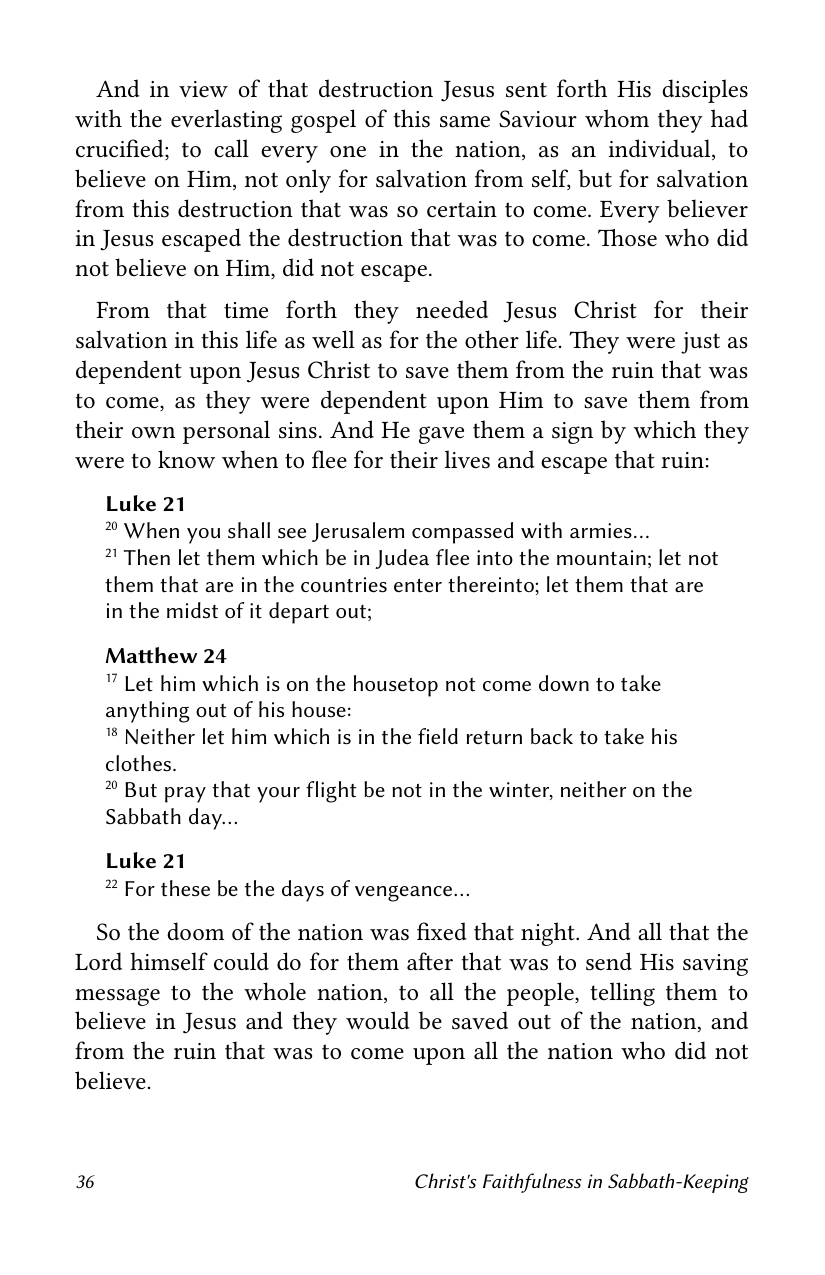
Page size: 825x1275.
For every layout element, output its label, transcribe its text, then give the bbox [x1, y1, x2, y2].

text 20 But pray that your flight be not in the winter, neither on the Sabbath day… [105, 777, 720, 830]
text 21 Then let them which be in Judea flee into the mountain; let not them that are in the countries enter thereinto; let them that are in the midst of it depart out; [105, 545, 720, 624]
text Matthew 24 [105, 643, 750, 669]
text And in view of that destruction Jesus sent forth His disciples with the everlasting gospel of this same Saviour whom they had crucified; to call every one in the nation, as an individual, to believe on Him, not only for salvation from self, but for salvation from this destruction that was so certain to come. Every believer in Jesus escaped the destruction that was to come. Those who did not believe on Him, did not escape. [75, 75, 750, 283]
text Luke 21 [105, 848, 750, 874]
text Luke 21 [105, 491, 750, 517]
text 20 When you shall see Jerusalem compassed with armies… [105, 518, 720, 544]
text 22 For these be the days of vengeance… [105, 876, 720, 902]
text From that time forth they needed Jesus Christ for their salvation in this life as well as for the other life. They were just as dependent upon Jesus Christ to save them from the ruin that was to come, as they were dependent upon Him to save them from their own personal sins. And He gave them a sign by which they were to know when to flee for their lives and escape that ruin: [75, 296, 750, 474]
text 18 Neither let him which is in the field return back to take his clothes. [105, 724, 720, 777]
text 17 Let him which is on the housetop not come down to take anything out of his house: [105, 671, 720, 723]
text So the doom of the nation was fixed that night. And all that the Lord himself could do for them after that was to send His saving message to the whole nation, to all the people, telling them to believe in Jesus and they would be saved out of the nation, and from the ruin that was to come upon all the nation who did not believe. [75, 918, 750, 1096]
